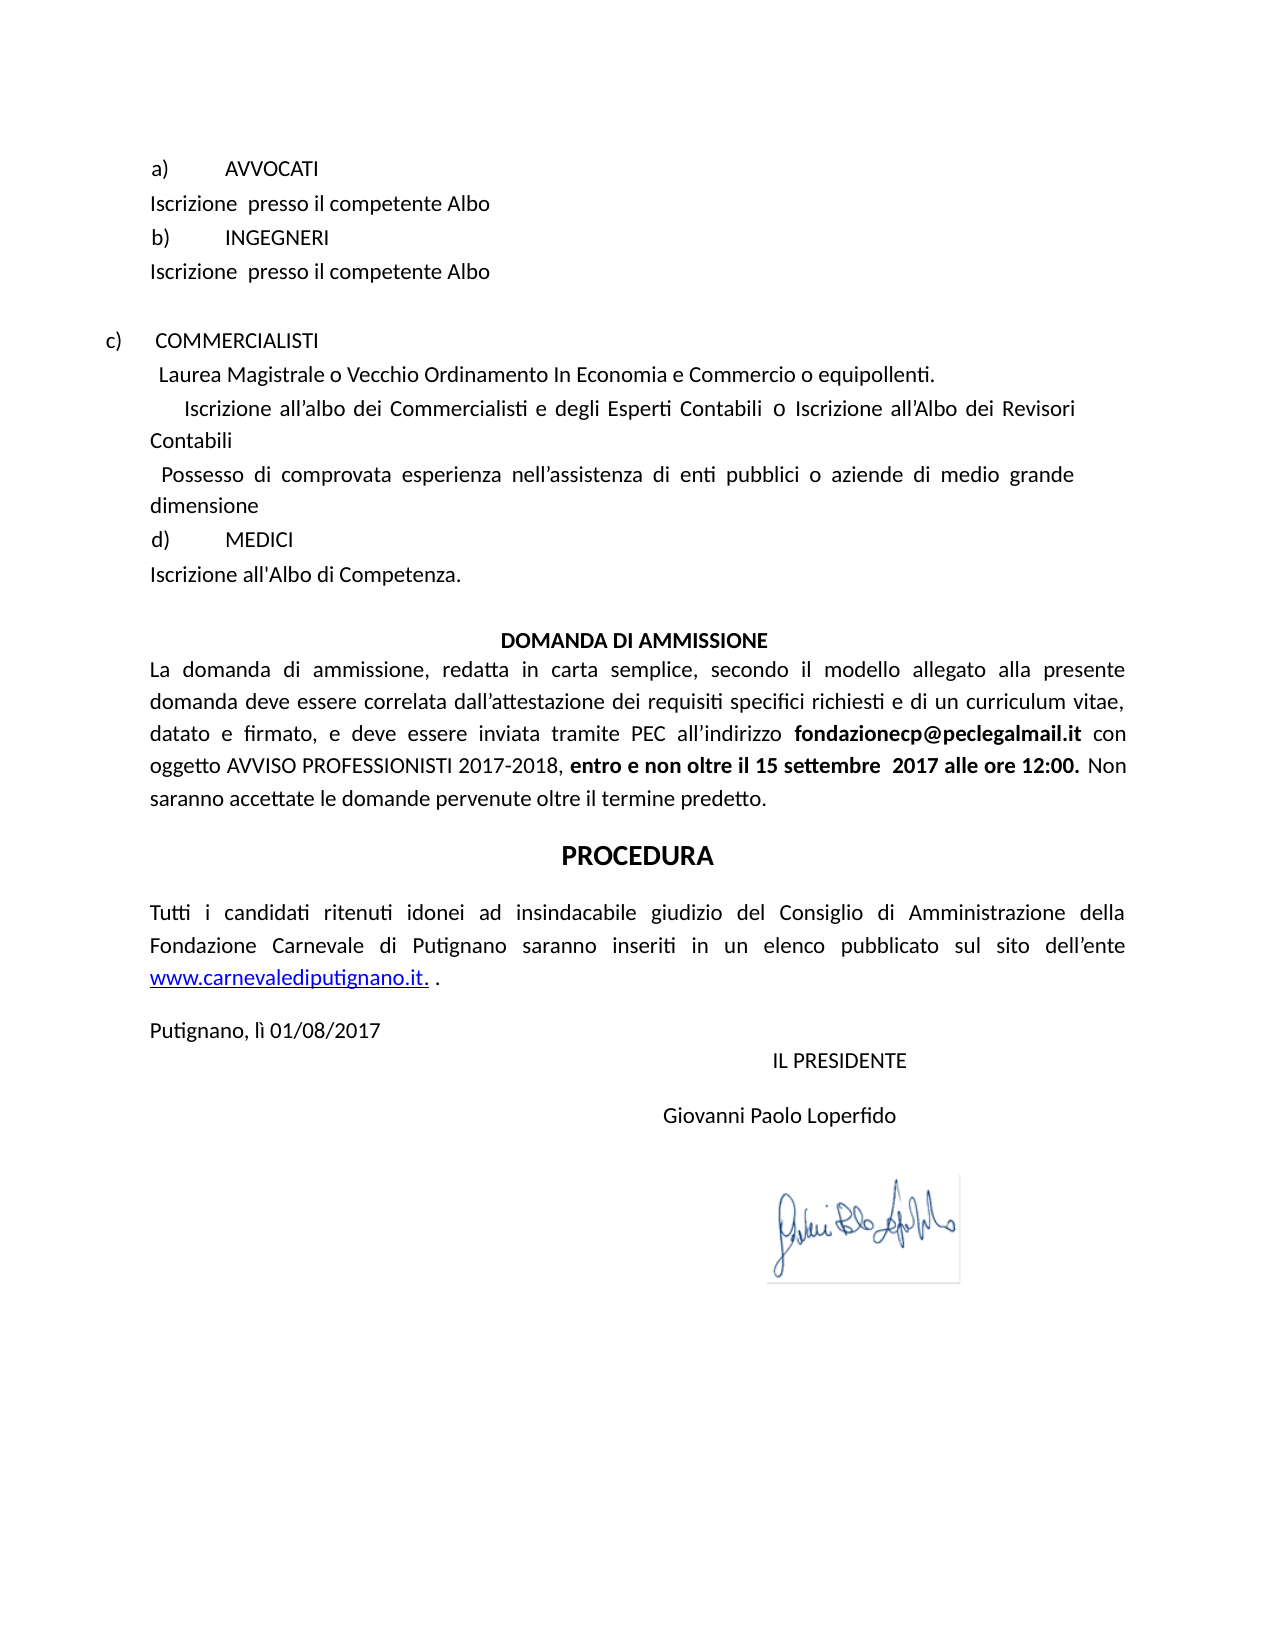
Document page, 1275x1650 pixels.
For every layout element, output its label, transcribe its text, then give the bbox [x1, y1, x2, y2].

list COMMERCIALISTI [106, 326, 1126, 354]
text Laurea Magistrale o Vecchio Ordinamento In Economia e Commercio o equipollenti. [112, 360, 1076, 388]
text Possesso di comprovata esperienza nell’assistenza di enti pubblici o aziende di medio grande dimensione [150, 461, 1076, 519]
text DOMANDA DI AMMISSIONE [300, 626, 1126, 654]
text Giovanni Paolo Loperfido [150, 1101, 1061, 1129]
list MEDICI [151, 526, 1076, 554]
text Iscrizione presso il competente Albo [150, 189, 1126, 217]
list AVVOCATI [151, 154, 1076, 183]
text Iscrizione presso il competente Albo [150, 257, 1126, 285]
subtitle PROCEDURA [150, 837, 1125, 872]
text Iscrizione all’albo dei Commercialisti e degli Esperti Contabili o Iscrizione all’Albo dei Revisori Contabili [112, 394, 1076, 454]
text La domanda di ammissione, redatta in carta semplice, secondo il modello allegato alla presente domanda deve essere correlata dall’attestazione dei requisiti specifici richiesti e di un curriculum vitae, datato e firmato, e deve essere inviata tramite PEC all’indirizzo fondazionecp@peclegalmail.it con oggetto AVVISO PROFESSIONISTI 2017-2018, entro e non oltre il 15 settembre 2017 alle ore 12:00. Non saranno accettate le domande pervenute oltre il termine predetto. [149, 655, 1127, 812]
text Iscrizione all'Albo di Competenza. [150, 560, 1076, 588]
text Putignano, lì 01/08/2017 IL PRESIDENTE [149, 1016, 1126, 1074]
text Tutti i candidati ritenuti idonei ad insindacabile giudizio del Consiglio di Amministrazione della Fondazione Carnevale di Putignano saranno inseriti in un elenco pubblicato sul sito dell’ente www.carnevalediputignano.it. . [149, 898, 1127, 991]
list INGEGNERI [151, 223, 1076, 251]
